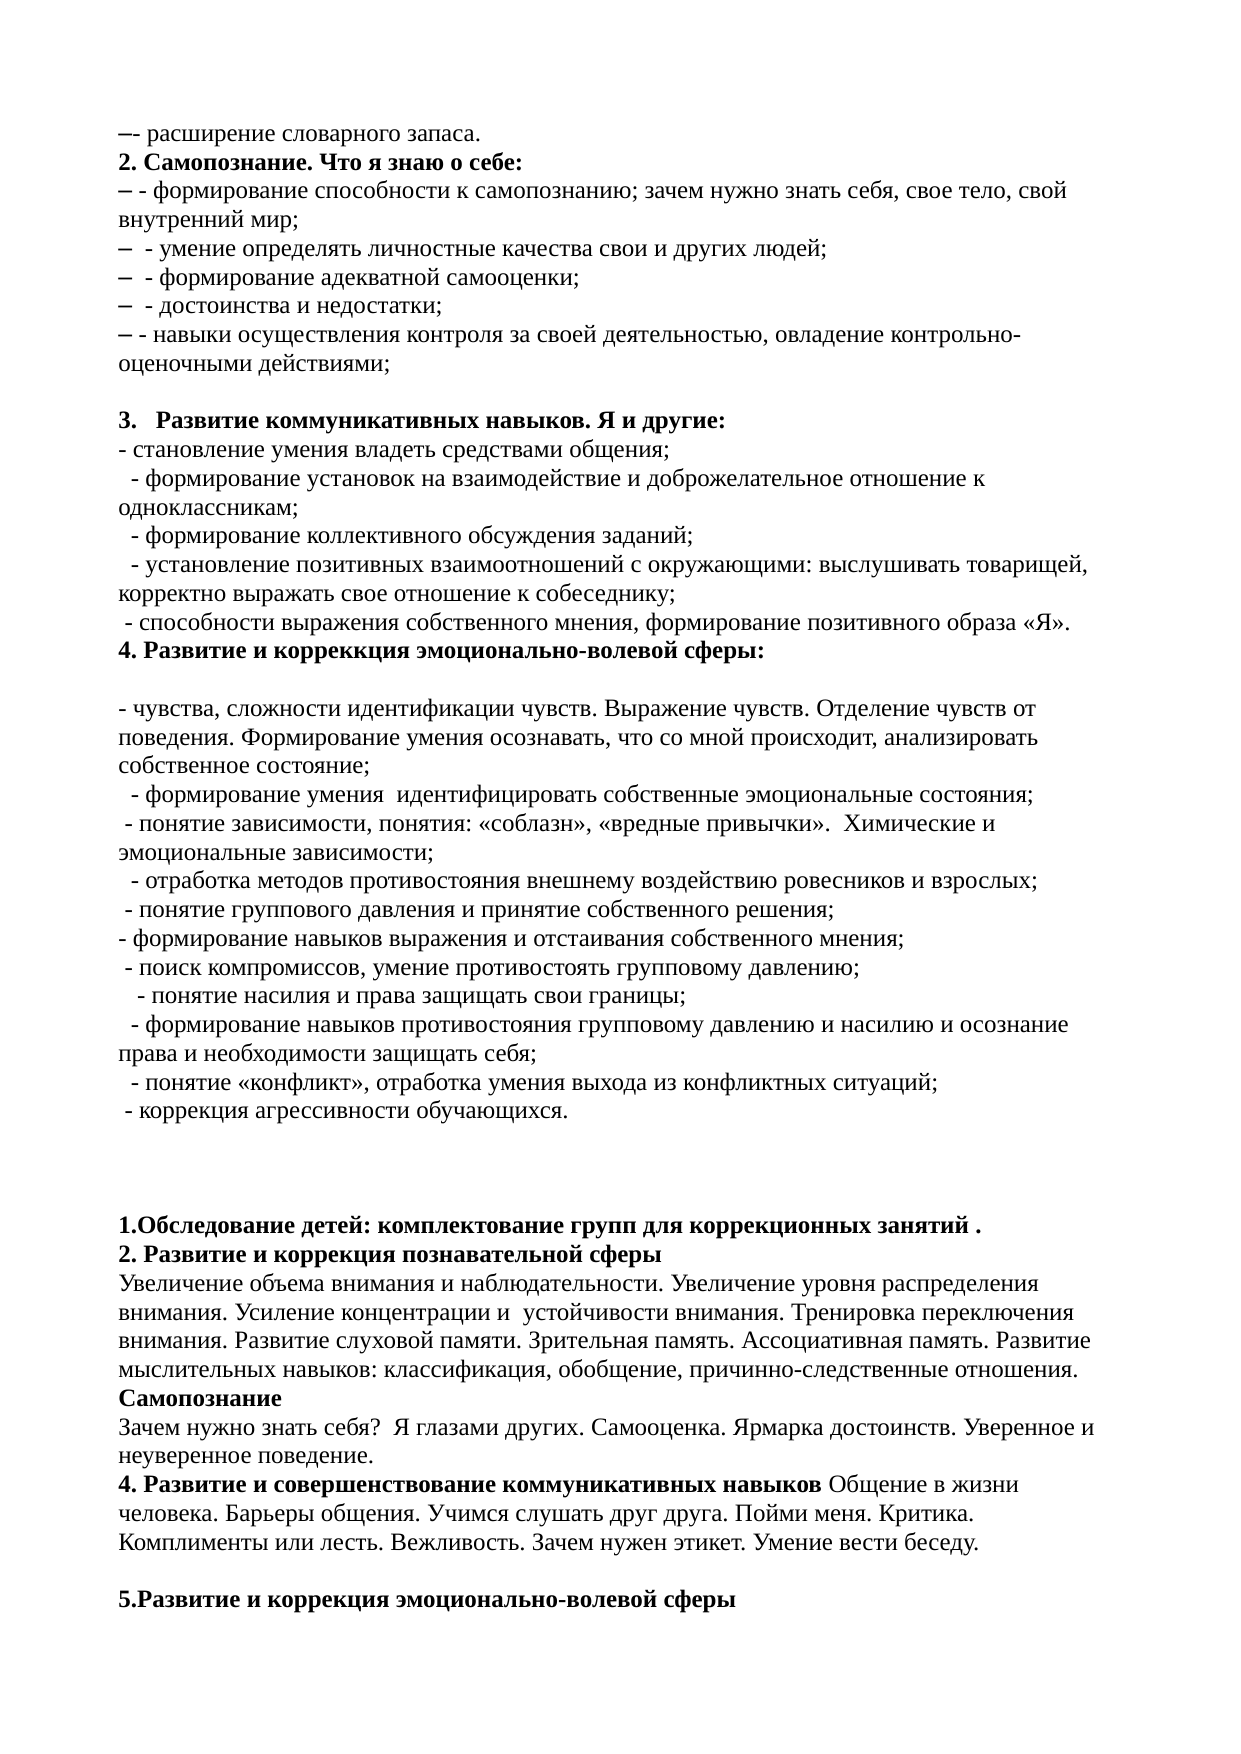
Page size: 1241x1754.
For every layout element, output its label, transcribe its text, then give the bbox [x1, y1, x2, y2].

text Самопознание [118, 1383, 1122, 1412]
list Развитие и коррекция эмоционально-волевой сферы [118, 1584, 1122, 1613]
text - формирование умения идентифицировать собственные эмоциональные состояния; [118, 779, 1122, 808]
text - формирование навыков выражения и отстаивания собственного мнения; [118, 923, 1122, 952]
text - формирование коллективного обсуждения заданий; [118, 521, 1122, 549]
text 2. Самопознание. Что я знаю о себе: [118, 147, 1122, 176]
text - чувства, сложности идентификации чувств. Выражение чувств. Отделение чувств от поведения. Формирование умения осознавать, что со мной происходит, анализировать собственное состояние; [118, 693, 1122, 779]
text - понятие «конфликт», отработка умения выхода из конфликтных ситуаций; [118, 1067, 1122, 1096]
text - коррекция агрессивности обучающихся. [118, 1096, 1122, 1124]
text - становление умения владеть средствами общения; [118, 434, 1122, 463]
list Обследование детей: комплектование групп для коррекционных занятий . [118, 1211, 1122, 1239]
text Зачем нужно знать себя? Я глазами других. Самооценка. Ярмарка достоинств. Уверенное и неуверенное поведение. [118, 1412, 1122, 1469]
text Увеличение объема внимания и наблюдательности. Увеличение уровня распределения внимания. Усиление концентрации и устойчивости внимания. Тренировка переключения внимания. Развитие слуховой памяти. Зрительная память. Ассоциативная память. Развитие мыслительных навыков: классификация, обобщение, причинно-следственные отношения. [118, 1268, 1122, 1383]
list - расширение словарного запаса. [118, 118, 1122, 147]
text - понятие зависимости, понятия: «соблазн», «вредные привычки». Химические и эмоциональные зависимости; [118, 808, 1122, 866]
list - умение определять личностные качества свои и других людей; [118, 233, 1122, 262]
list - достоинства и недостатки; [118, 291, 1122, 319]
text - способности выражения собственного мнения, формирование позитивного образа «Я». [118, 607, 1122, 636]
text - отработка методов противостояния внешнему воздействию ровесников и взрослых; [118, 866, 1122, 894]
text 4. Развитие и совершенствование коммуникативных навыков Общение в жизни человека. Барьеры общения. Учимся слушать друг друга. Пойми меня. Критика. Комплименты или лесть. Вежливость. Зачем нужен этикет. Умение вести беседу. [118, 1469, 1122, 1556]
list Развитие и коррекция познавательной сферы [118, 1239, 1122, 1268]
text - понятие насилия и права защищать свои границы; [118, 981, 1122, 1009]
text - понятие группового давления и принятие собственного решения; [118, 894, 1122, 923]
text - установление позитивных взаимоотношений с окружающими: выслушивать товарищей, корректно выражать свое отношение к собеседнику; [118, 549, 1122, 607]
list - навыки осуществления контроля за своей деятельностью, овладение контрольно-оценочными действиями; [118, 319, 1122, 377]
list - формирование способности к самопознанию; зачем нужно знать себя, свое тело, свой внутренний мир; [118, 176, 1122, 233]
text 4. Развитие и корреккция эмоционально-волевой сферы: [118, 636, 1122, 664]
text - формирование навыков противостояния групповому давлению и насилию и осознание права и необходимости защищать себя; [118, 1009, 1122, 1067]
text - поиск компромиссов, умение противостоять групповому давлению; [118, 952, 1122, 981]
text 3. Развитие коммуникативных навыков. Я и другие: [118, 406, 1122, 434]
list - формирование адекватной самооценки; [118, 262, 1122, 291]
text - формирование установок на взаимодействие и доброжелательное отношение к одноклассникам; [118, 463, 1122, 521]
